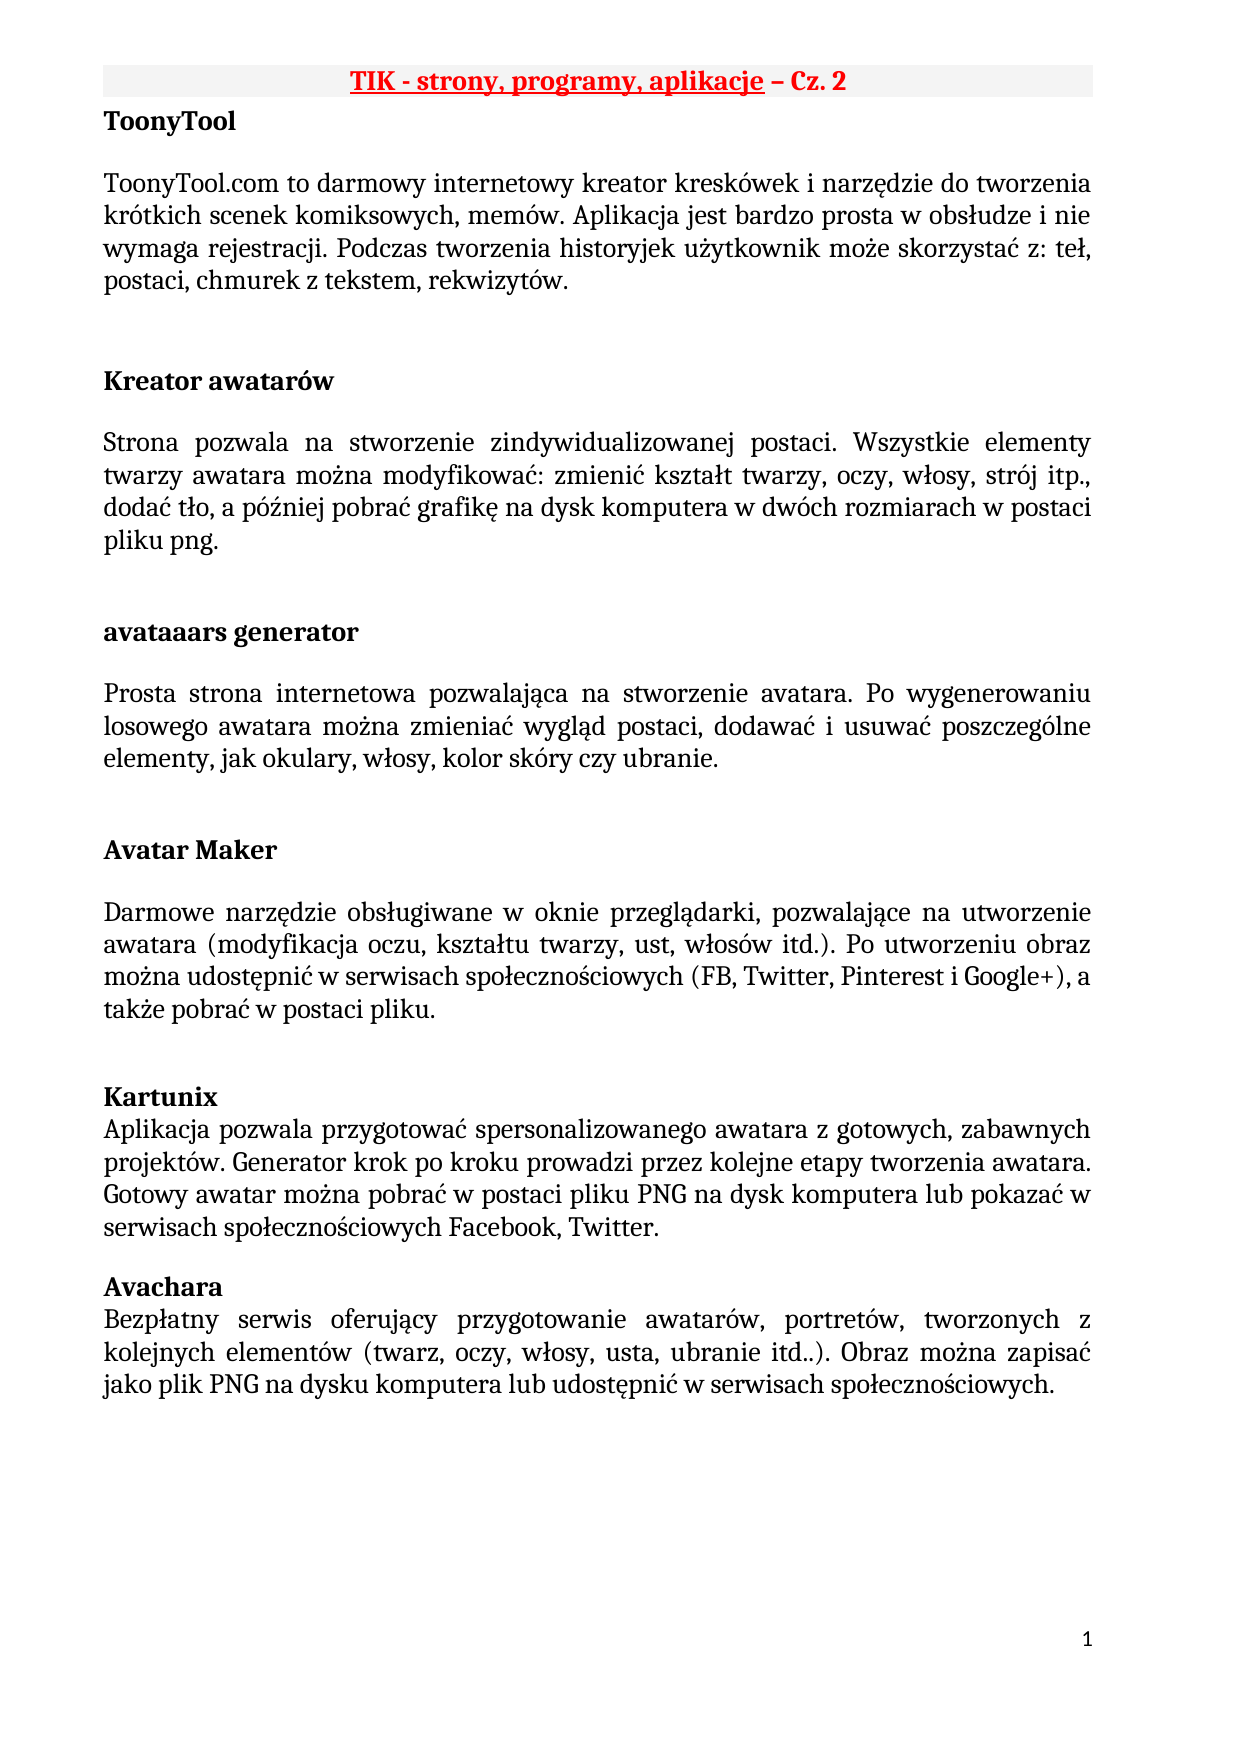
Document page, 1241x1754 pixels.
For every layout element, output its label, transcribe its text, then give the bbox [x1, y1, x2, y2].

subtitle Kreator awatarów [103, 361, 1093, 397]
text Aplikacja pozwala przygotować spersonalizowanego awatara z gotowych, zabawnych projektów. Generator krok po kroku prowadzi przez kolejne etapy tworzenia awatara. Gotowy awatar można pobrać w postaci pliku PNG na dysk komputera lub pokazać w serwisach społecznościowych Facebook, Twitter. [103, 1114, 1093, 1243]
text ToonyTool.com to darmowy internetowy kreator kreskówek i narzędzie do tworzenia krótkich scenek komiksowych, memów. Aplikacja jest bardzo prosta w obsłudze i nie wymaga rejestracji. Podczas tworzenia historyjek użytkownik może skorzystać z: teł, postaci, chmurek z tekstem, rekwizytów. [103, 167, 1093, 297]
subtitle Avatar Maker [103, 831, 1093, 866]
text Kartunix [103, 1081, 1093, 1114]
subtitle TIK - strony, programy, aplikacje – Cz. 2 [103, 65, 1093, 97]
text Avachara [103, 1271, 1093, 1304]
text Bezpłatny serwis oferujący przygotowanie awatarów, portretów, tworzonych z kolejnych elementów (twarz, oczy, włosy, usta, ubranie itd..). Obraz można zapisać jako plik PNG na dysku komputera lub udostępnić w serwisach społecznościowych. [103, 1304, 1093, 1401]
text Prosta strona internetowa pozwalająca na stworzenie avatara. Po wygenerowaniu losowego awatara można zmieniać wygląd postaci, dodawać i usuwać poszczególne elementy, jak okulary, włosy, kolor skóry czy ubranie. [103, 677, 1093, 774]
text Strona pozwala na stworzenie zindywidualizowanej postaci. Wszystkie elementy twarzy awatara można modyfikować: zmienić kształt twarzy, oczy, włosy, strój itp., dodać tło, a później pobrać grafikę na dysk komputera w dwóch rozmiarach w postaci pliku png. [103, 427, 1093, 556]
text Darmowe narzędzie obsługiwane w oknie przeglądarki, pozwalające na utworzenie awatara (modyfikacja oczu, kształtu twarzy, ust, włosów itd.). Po utworzeniu obraz można udostępnić w serwisach społecznościowych (FB, Twitter, Pinterest i Google+), a także pobrać w postaci pliku. [103, 896, 1093, 1025]
subtitle ToonyTool [103, 102, 1093, 138]
subtitle avataaars generator [103, 612, 1093, 648]
